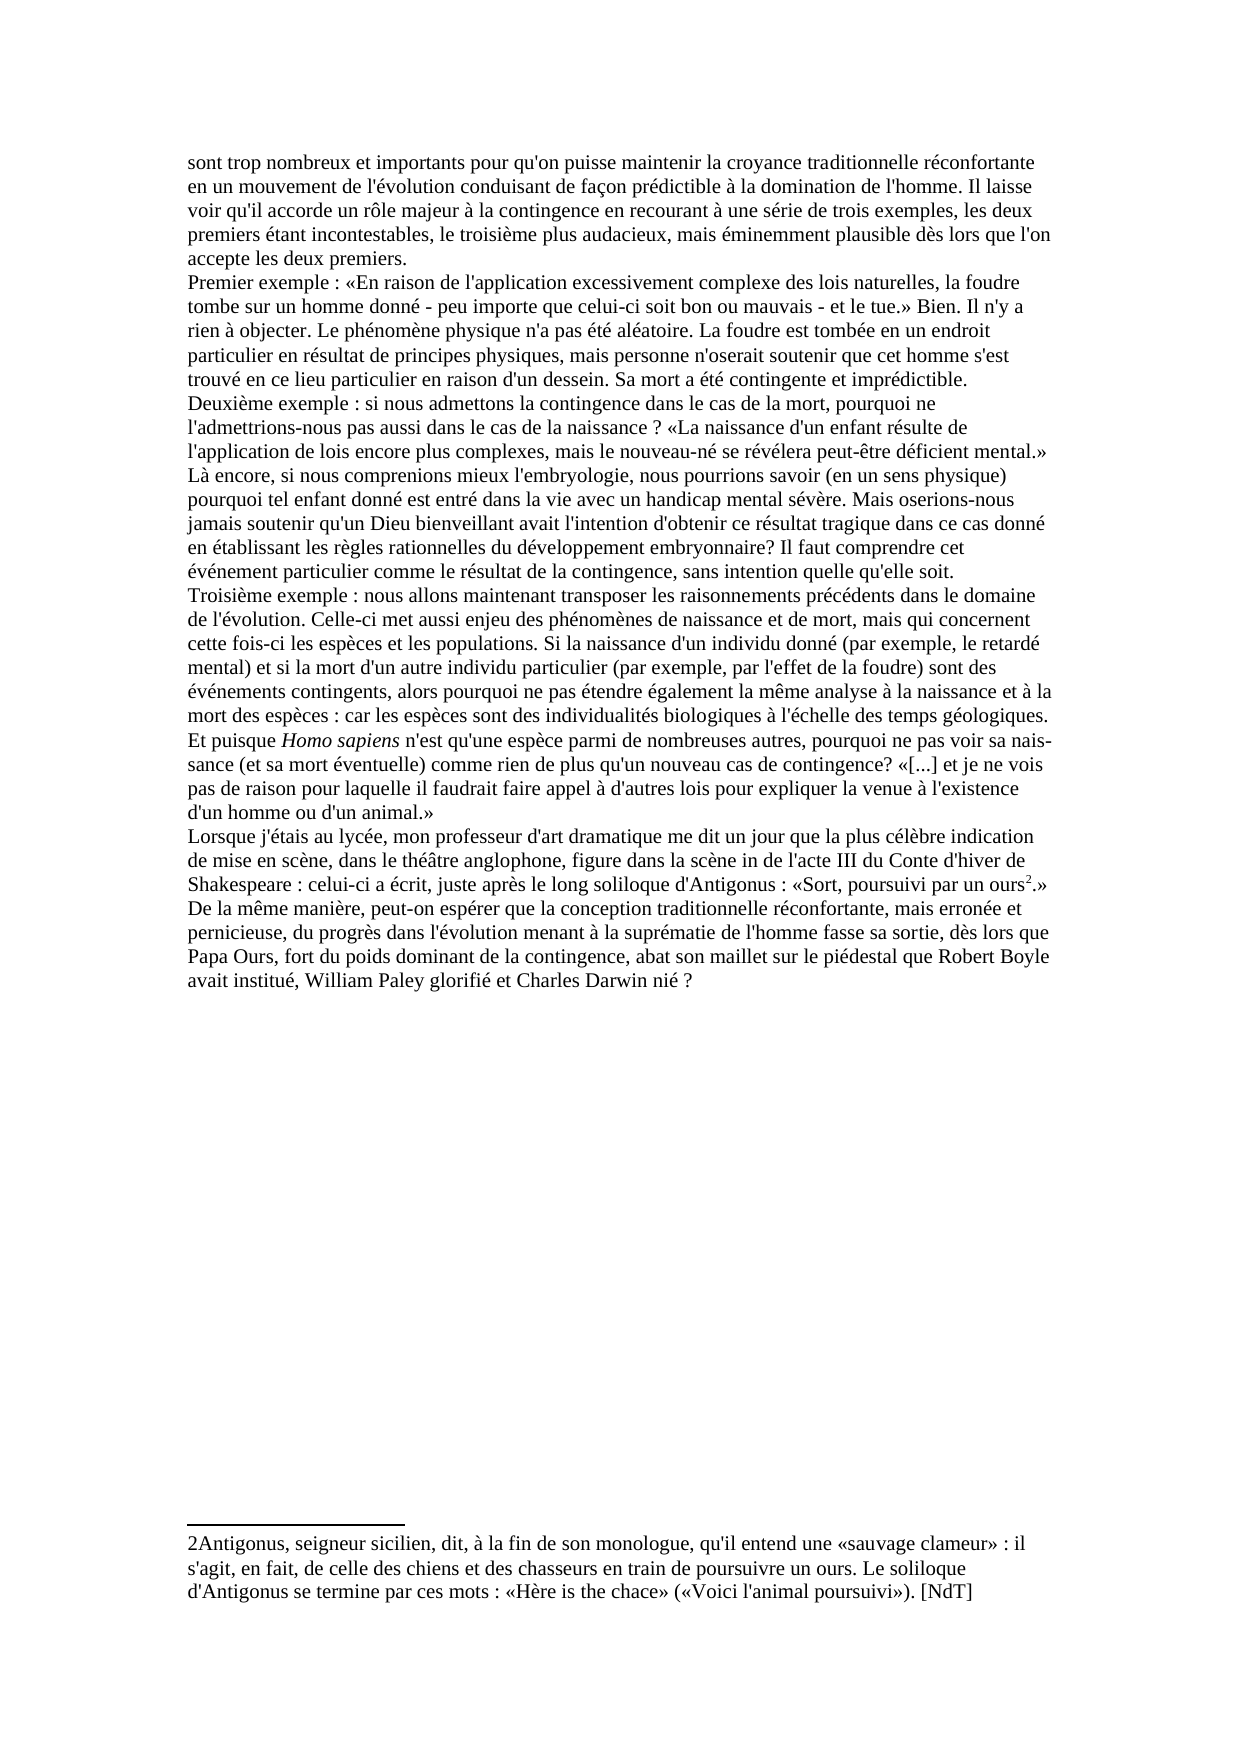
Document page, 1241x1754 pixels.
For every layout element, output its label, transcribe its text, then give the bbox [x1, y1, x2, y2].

text Deuxième exemple : si nous admettons la contingence dans le cas de la mort, pourquoi ne l'admettrions-nous pas aussi dans le cas de la nais­sance ? «La naissance d'un enfant résulte de l'application de lois encore plus complexes, mais le nouveau-né se révélera peut-être déficient men­tal.» Là encore, si nous comprenions mieux l'embryologie, nous pour­rions savoir (en un sens physique) pourquoi tel enfant donné est entré dans la vie avec un handicap mental sévère. Mais oserions-nous jamais soutenir qu'un Dieu bienveillant avait l'intention d'obtenir ce résultat tragique dans ce cas donné en établissant les règles rationnelles du dévelop­pement embryonnaire? Il faut comprendre cet événement particulier comme le résultat de la contingence, sans intention quelle qu'elle soit. [187, 391, 1053, 583]
text Lorsque j'étais au lycée, mon professeur d'art dramatique me dit un jour que la plus célèbre indication de mise en scène, dans le théâtre anglo­phone, figure dans la scène in de l'acte III du Conte d'hiver de Shakes­peare : celui-ci a écrit, juste après le long soliloque d'Antigonus : «Sort, poursuivi par un ours.» De la même manière, peut-on espérer que la conception traditionnelle réconfortante, mais erronée et pernicieuse, du progrès dans l'évolution menant à la suprématie de l'homme fasse sa sor­tie, dès lors que Papa Ours, fort du poids dominant de la contingence, abat son maillet sur le piédestal que Robert Boyle avait institué, William Paley glorifié et Charles Darwin nié ? [187, 824, 1053, 992]
text Troisième exemple : nous allons maintenant transposer les raisonne­ments précédents dans le domaine de l'évolution. Celle-ci met aussi enjeu des phénomènes de naissance et de mort, mais qui concernent cette fois-ci les espèces et les populations. Si la naissance d'un individu donné (par exemple, le retardé mental) et si la mort d'un autre individu particulier (par exemple, par l'effet de la foudre) sont des événements contingents, alors pourquoi ne pas étendre également la même analyse à la naissance et à la mort des espèces : car les espèces sont des individualités biolo­giques à l'échelle des temps géologiques. Et puisque Homo sapiens n'est qu'une espèce parmi de nombreuses autres, pourquoi ne pas voir sa nais­sance (et sa mort éventuelle) comme rien de plus qu'un nouveau cas de contingence? «[...] et je ne vois pas de raison pour laquelle il faudrait faire appel à d'autres lois pour expliquer la venue à l'existence d'un homme ou d'un animal.» [187, 583, 1053, 824]
text sont trop nombreux et importants pour qu'on puisse maintenir la croyance tra­ditionnelle réconfortante en un mouvement de l'évolution conduisant de façon prédictible à la domination de l'homme. Il laisse voir qu'il accorde un rôle majeur à la contingence en recourant à une série de trois exemples, les deux premiers étant incontestables, le troisième plus audacieux, mais éminemment plausible dès lors que l'on accepte les deux premiers. [187, 150, 1053, 270]
text Premier exemple : «En raison de l'application excessivement com­plexe des lois naturelles, la foudre tombe sur un homme donné - peu importe que celui-ci soit bon ou mauvais - et le tue.» Bien. Il n'y a rien à objecter. Le phénomène physique n'a pas été aléatoire. La foudre est tombée en un endroit particulier en résultat de principes physiques, mais personne n'oserait soutenir que cet homme s'est trouvé en ce lieu parti­culier en raison d'un dessein. Sa mort a été contingente et imprédictible. [187, 270, 1053, 391]
text Antigonus, seigneur sicilien, dit, à la fin de son monologue, qu'il entend une «sau­vage clameur» : il s'agit, en fait, de celle des chiens et des chasseurs en train de poursuivre un ours. Le soliloque d'Antigonus se termine par ces mots : «Hère is the chace» («Voici l'animal poursuivi»). [NdT] [187, 1531, 1053, 1603]
